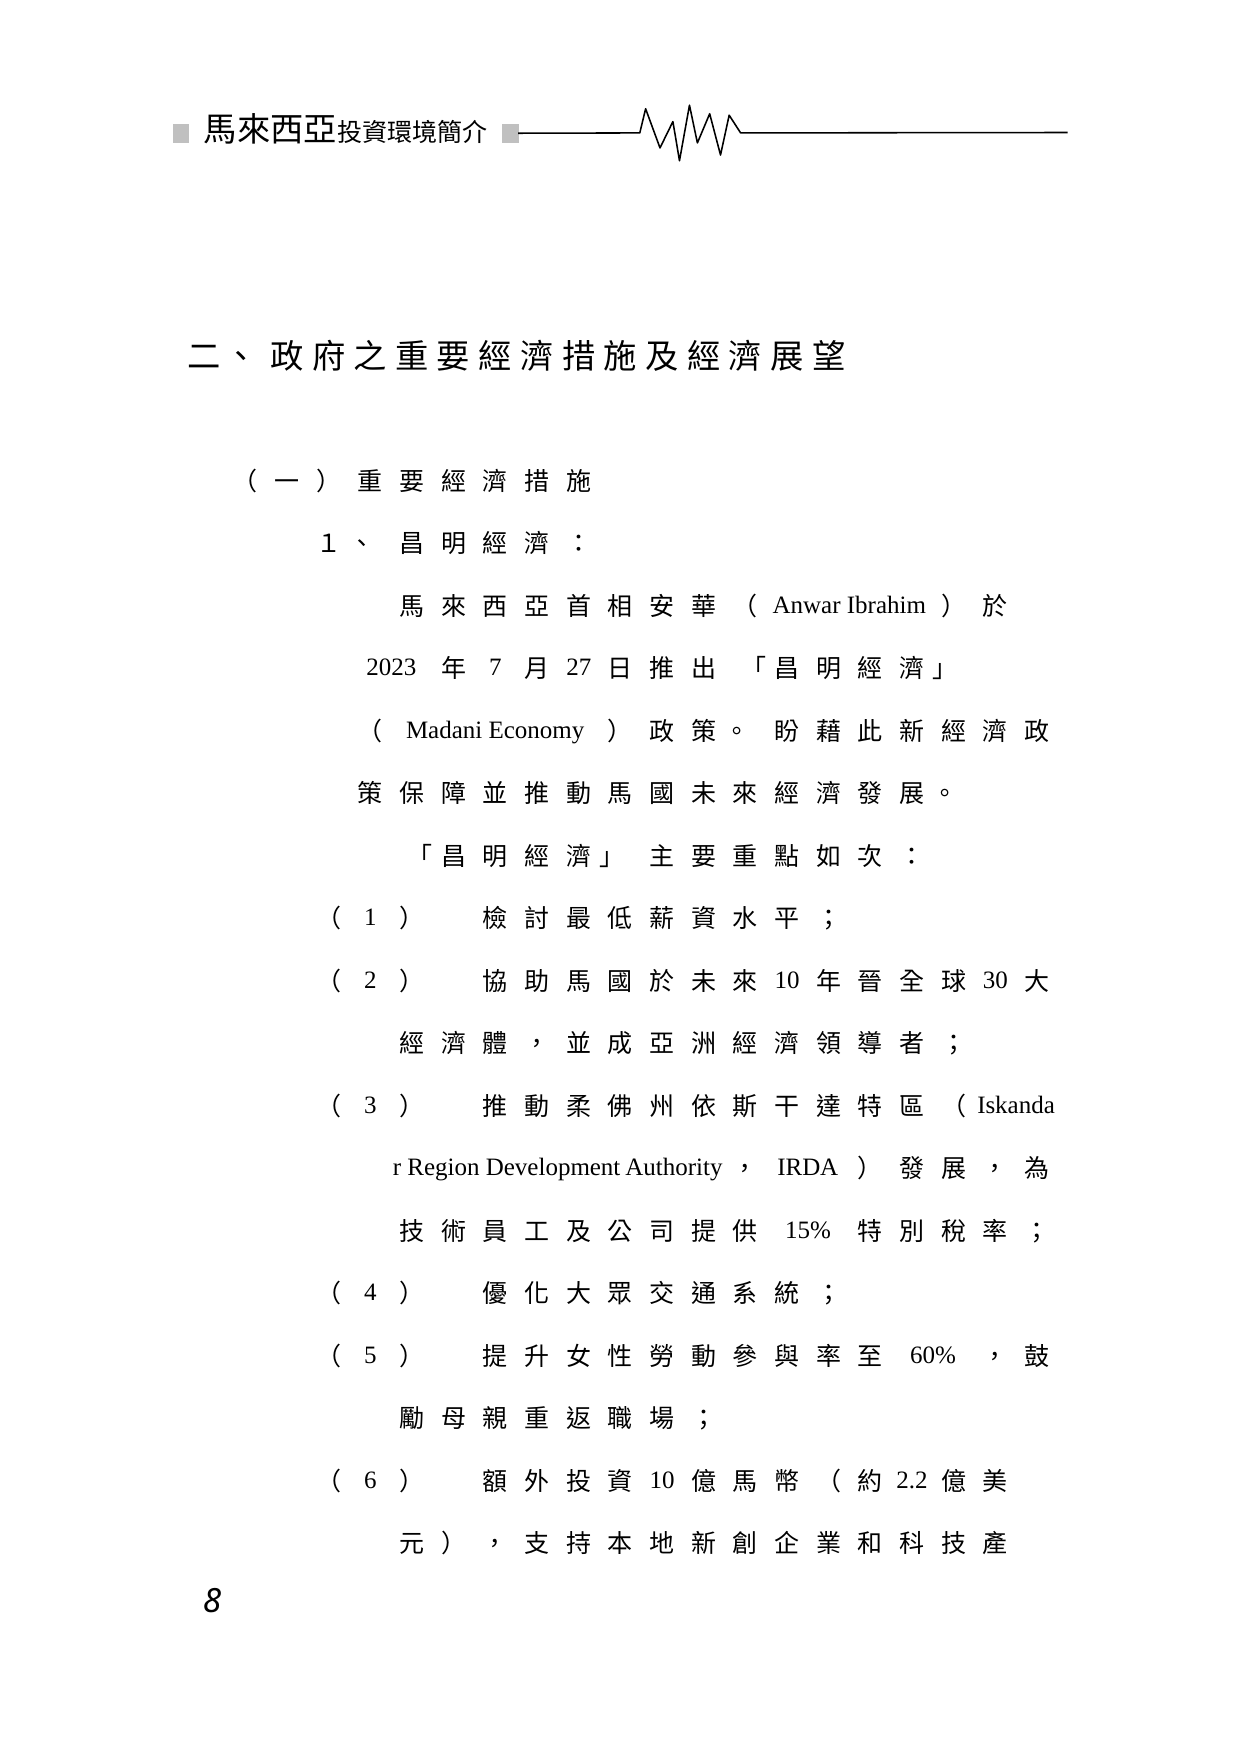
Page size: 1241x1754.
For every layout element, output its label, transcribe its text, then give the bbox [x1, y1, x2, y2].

text （2） 協助馬國於未來10年晉全球30大經濟體，並成亞洲經濟領導者； [306, 938, 1058, 1063]
text １、昌明經濟： [281, 500, 1058, 563]
text （6） 額外投資10億馬幣（約2.2億美元），支持本地新創企業和科技產 [306, 1438, 1058, 1563]
text 二、政府之重要經濟措施及經濟展望 [183, 313, 1058, 375]
text （3） 推動柔佛州依斯干達特區（Iskandar Region Development Authority，IRDA）發展，為技術員工及公司提供15%特別稅率； [306, 1063, 1058, 1250]
text （4） 優化大眾交通系統； [306, 1250, 1058, 1313]
text （5） 提升女性勞動參與率至60%，鼓勵母親重返職場； [306, 1313, 1058, 1438]
text 「昌明經濟」主要重點如次： [330, 813, 1058, 875]
text （一）重要經濟措施 [207, 438, 1058, 500]
text （1） 檢討最低薪資水平； [306, 875, 1058, 938]
text 馬來西亞首相安華（Anwar Ibrahim）於2023年7月27日推出「昌明經濟」（Madani Economy）政策。盼藉此新經濟政策保障並推動馬國未來經濟發展。 [330, 563, 1058, 813]
